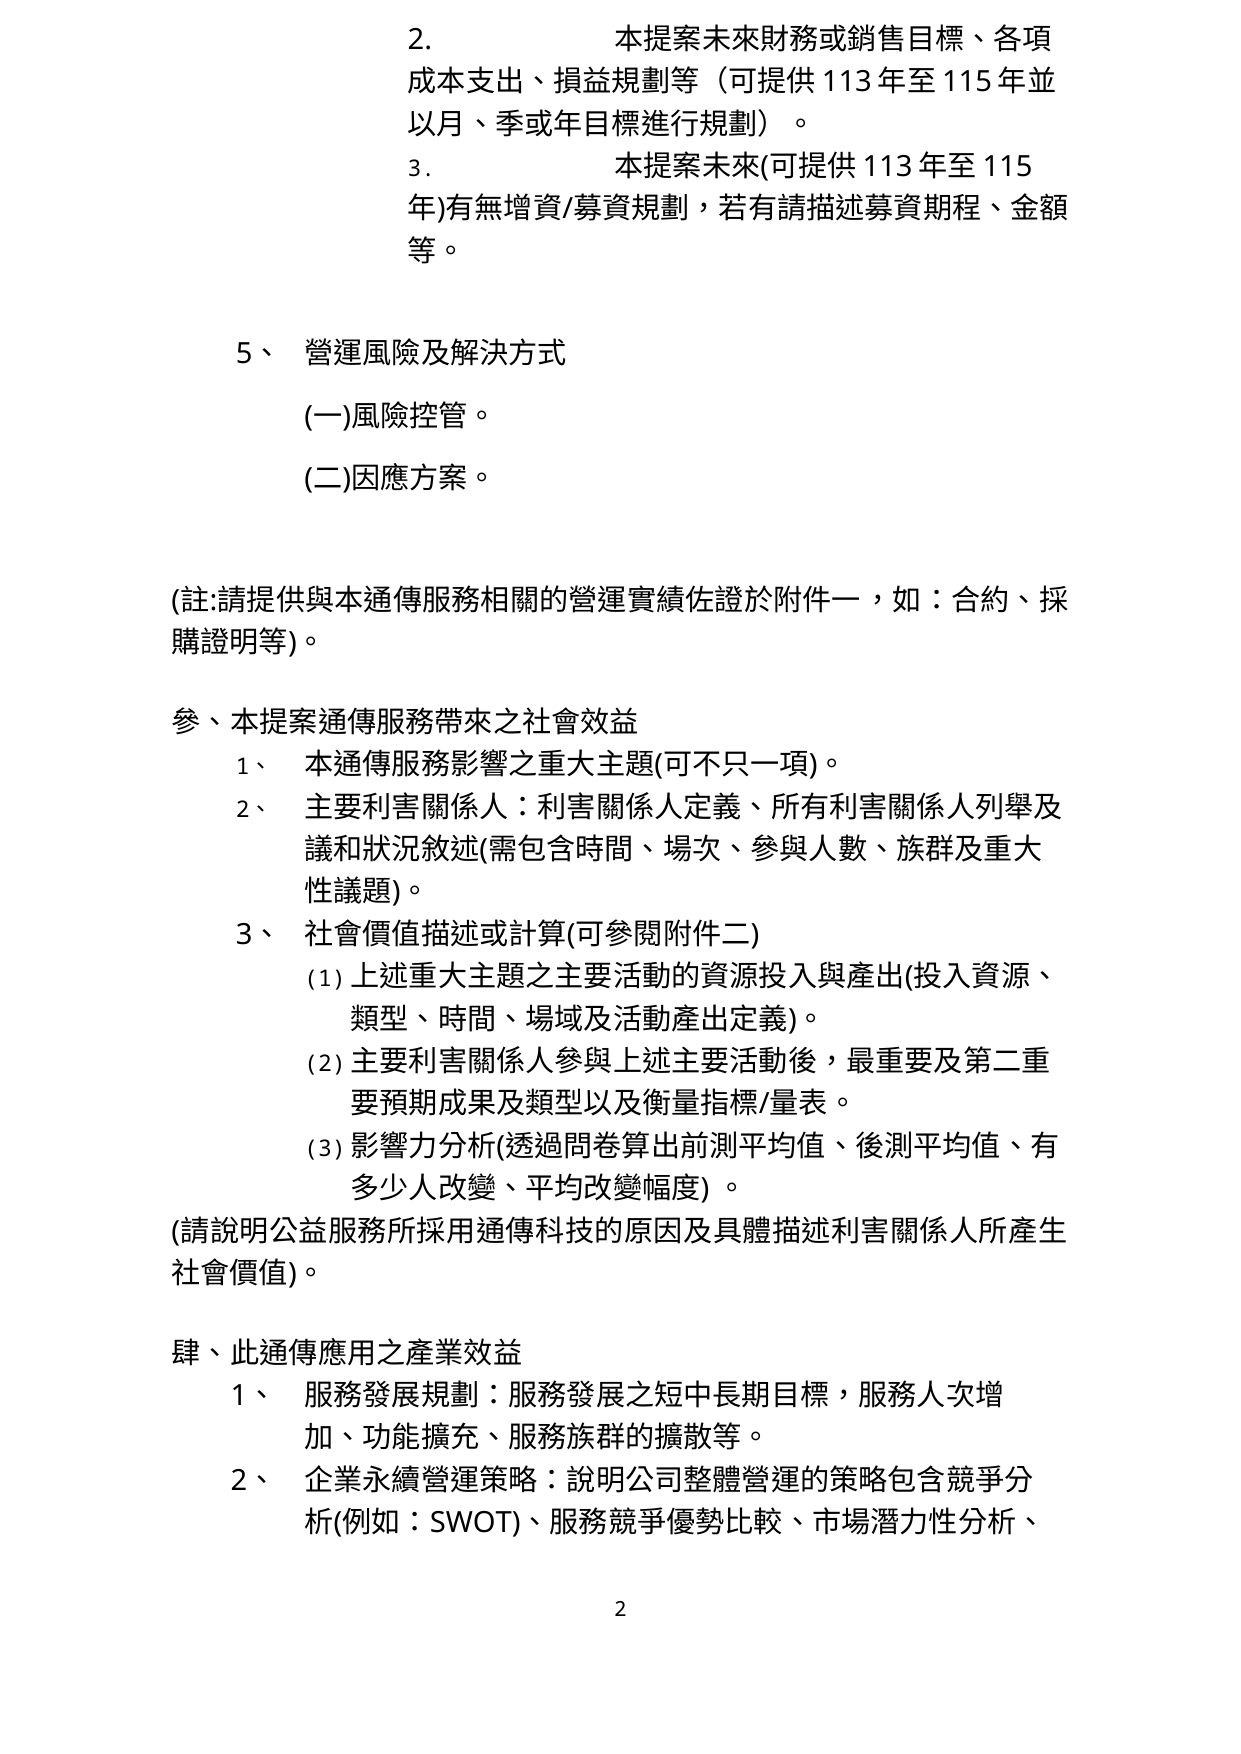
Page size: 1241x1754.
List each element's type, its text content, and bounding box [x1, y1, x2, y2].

list 本提案通傳服務帶來之社會效益 [171, 699, 1069, 741]
list 本通傳服務影響之重大主題(可不只一項)。 [236, 741, 1069, 783]
text 析(例如：SWOT)、服務競爭優勢比較、市場潛力性分析、 [171, 1499, 1069, 1541]
list 企業永續營運策略：說明公司整體營運的策略包含競爭分 [230, 1456, 1069, 1499]
text (請說明公益服務所採用通傳科技的原因及具體描述利害關係人所產生社會價值)。 [171, 1207, 1069, 1292]
list 社會價值描述或計算(可參閱附件二) [236, 910, 1069, 953]
list 上述重大主題之主要活動的資源投入與產出(投入資源、類型、時間、場域及活動產出定義)。 [304, 953, 1069, 1038]
list 影響力分析(透過問卷算出前測平均值、後測平均值、有多少人改變、平均改變幅度) 。 [304, 1122, 1069, 1207]
text (二)因應方案。 [304, 434, 1069, 497]
list 主要利害關係人：利害關係人定義、所有利害關係人列舉及議和狀況敘述(需包含時間、場次、參與人數、族群及重大性議題)。 [236, 783, 1069, 910]
text (註:請提供與本通傳服務相關的營運實績佐證於附件一，如：合約、採購證明等)。 [171, 576, 1069, 661]
list 本提案未來財務或銷售目標、各項成本支出、損益規劃等（可提供113年至115年並以月、季或年目標進行規劃）。 [407, 16, 1069, 143]
text (一)風險控管。 [304, 372, 1069, 434]
list 營運風險及解決方式 [236, 309, 1069, 372]
list 本提案未來(可提供113年至115年)有無增資/募資規劃，若有請描述募資期程、金額等。 [407, 143, 1069, 270]
list 此通傳應用之產業效益 [171, 1329, 1069, 1372]
list 主要利害關係人參與上述主要活動後，最重要及第二重要預期成果及類型以及衡量指標/量表。 [304, 1038, 1069, 1122]
text 加、功能擴充、服務族群的擴散等。 [260, 1414, 1069, 1456]
list 服務發展規劃：服務發展之短中長期目標，服務人次增 [230, 1372, 1069, 1414]
